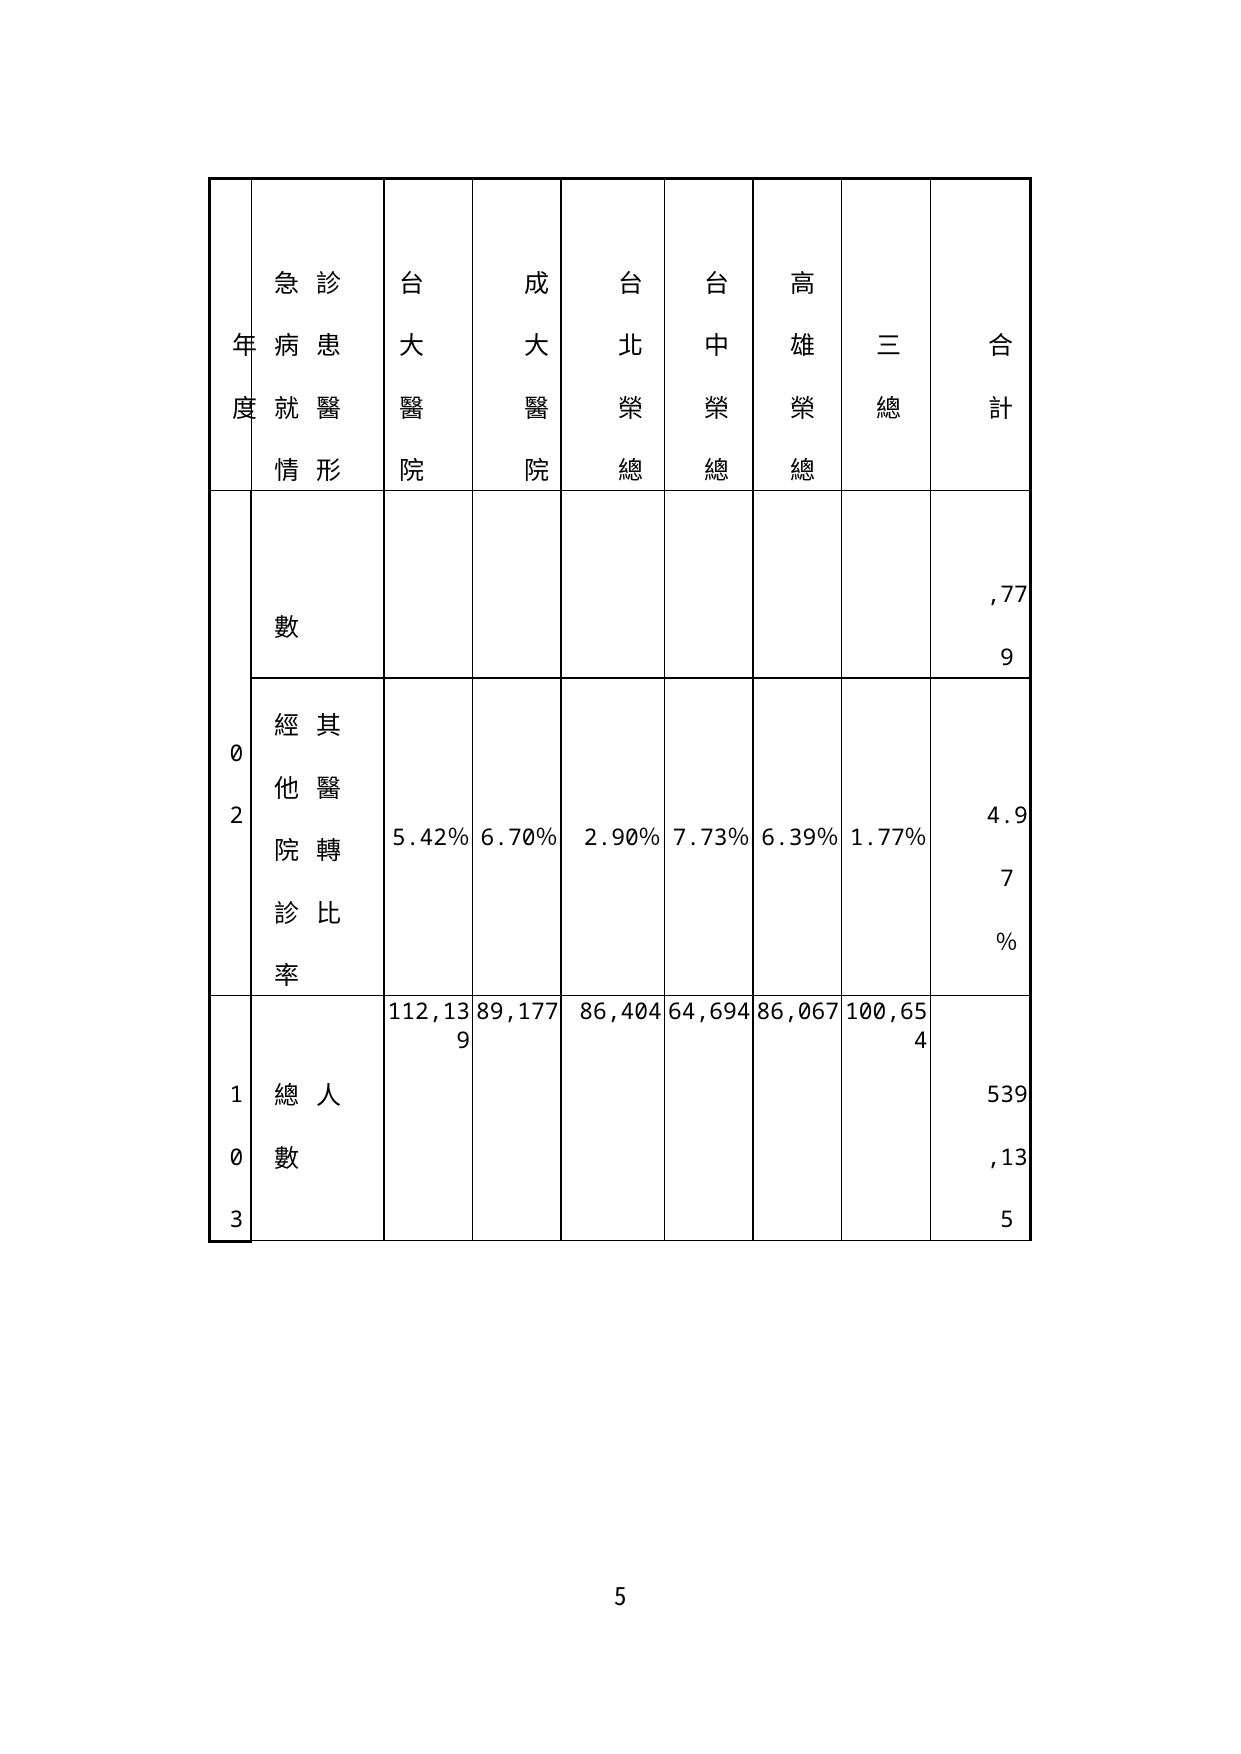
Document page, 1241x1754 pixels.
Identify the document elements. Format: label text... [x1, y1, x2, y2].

table_cell 539,135 [931, 996, 1029, 1240]
table_header 年度 [211, 180, 251, 490]
table_cell [385, 491, 472, 677]
table_header 三總 [842, 180, 930, 490]
table_header 成大醫院 [473, 180, 560, 490]
table_cell 89,177 [473, 996, 560, 1240]
table_cell [562, 491, 664, 677]
table_header 台北榮總 [562, 180, 664, 490]
table_cell 經其他醫院轉診比率 [252, 679, 383, 995]
table_header 台中榮總 [665, 180, 752, 490]
table_cell ,779 [931, 491, 1029, 677]
table_cell 總人數 [252, 996, 383, 1240]
table_header 台大醫院 [385, 180, 472, 490]
table_cell 數 [252, 491, 383, 677]
table_cell 5.42％ [385, 679, 472, 995]
table_cell 103 [211, 996, 250, 1240]
table_cell [473, 491, 560, 677]
table_cell 7.73％ [665, 679, 752, 995]
table_cell 1.77％ [842, 679, 930, 995]
table_cell 6.39％ [754, 679, 841, 995]
table_cell 112,139 [385, 996, 472, 1240]
table_cell 100,654 [842, 996, 930, 1240]
table_header 合計 [931, 180, 1029, 490]
table_cell [842, 491, 930, 677]
table_cell 02 [211, 491, 250, 995]
table_cell 86,067 [754, 996, 841, 1240]
table_cell 86,404 [562, 996, 664, 1240]
table_header 高雄榮總 [754, 180, 841, 490]
table_cell 2.90％ [562, 679, 664, 995]
table_header 急診病患就醫情形 [252, 180, 383, 490]
table_cell 64,694 [665, 996, 752, 1240]
table_cell [665, 491, 752, 677]
table_cell 4.97％ [931, 679, 1029, 995]
table_cell [754, 491, 841, 677]
table_cell 6.70％ [473, 679, 560, 995]
